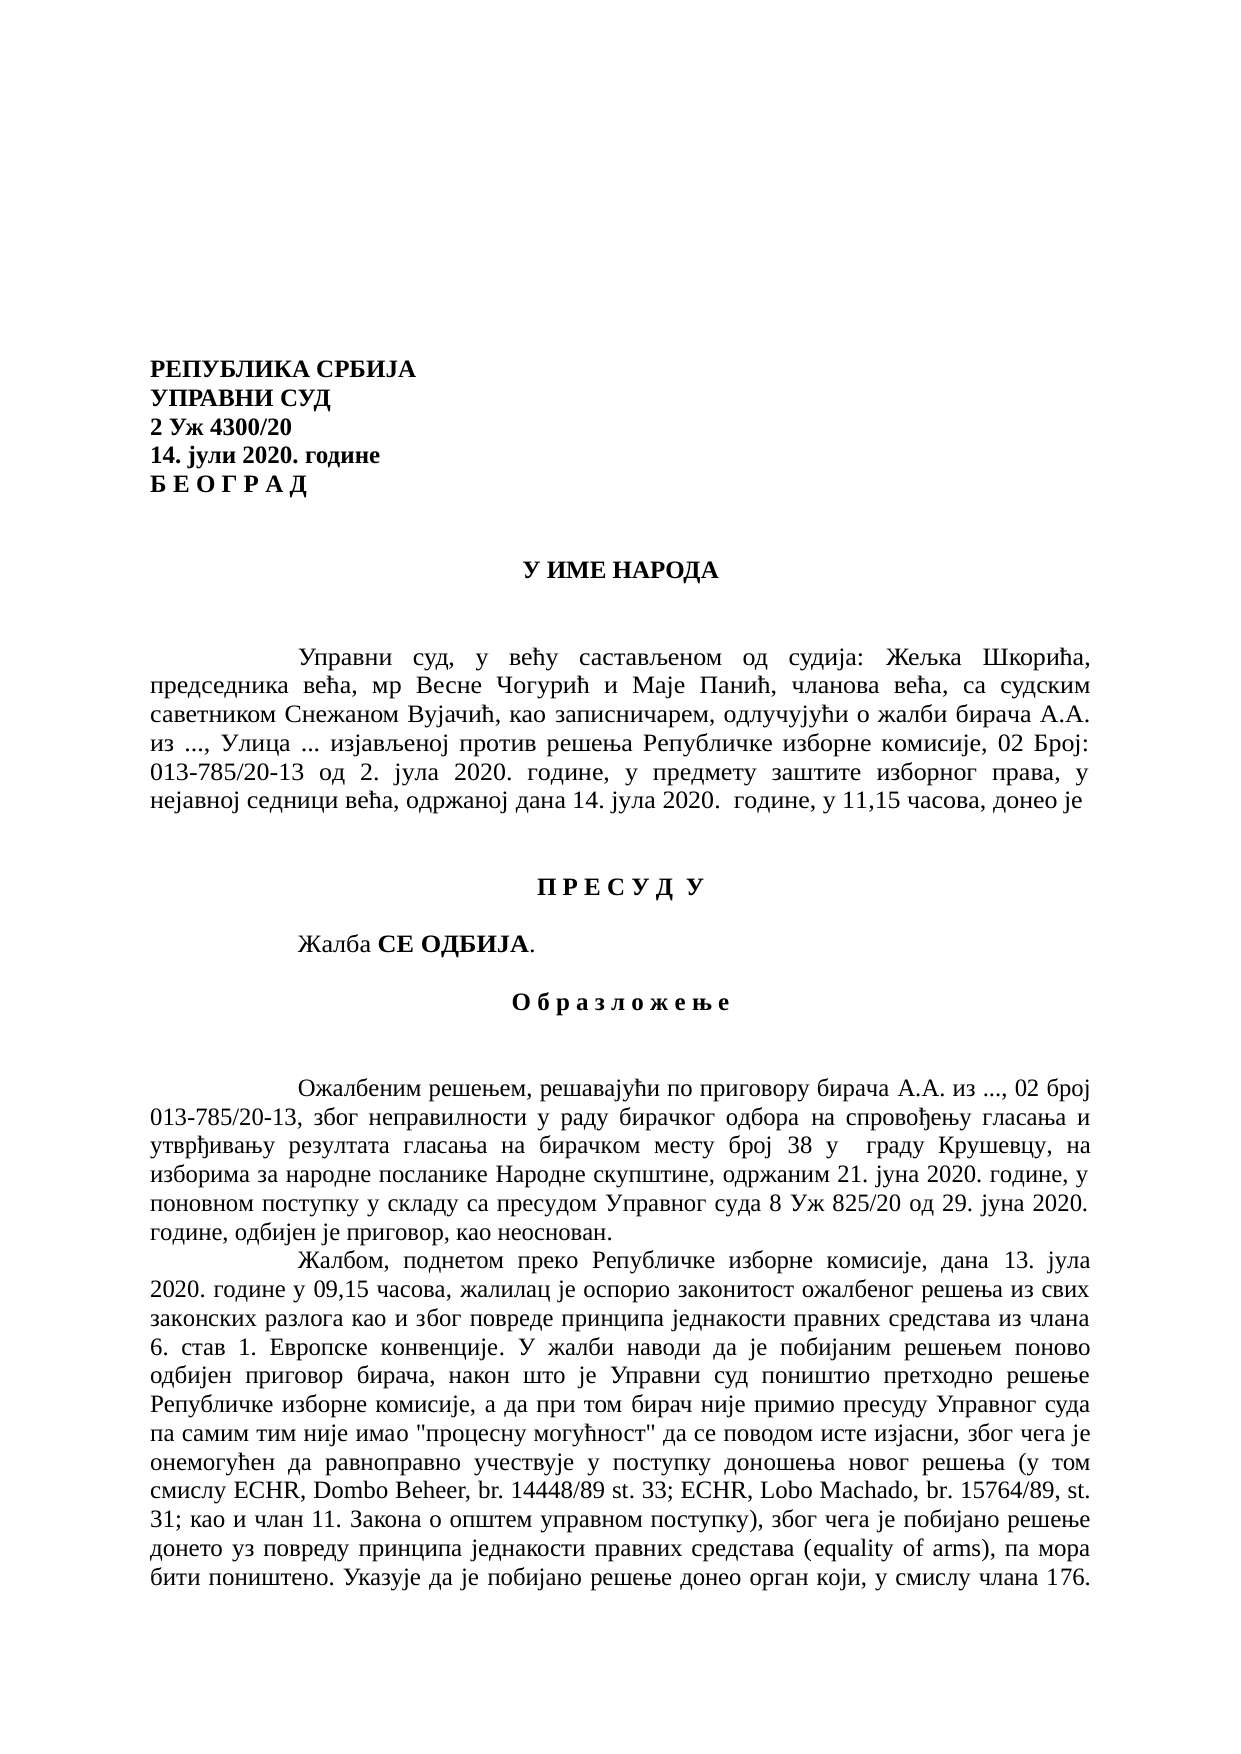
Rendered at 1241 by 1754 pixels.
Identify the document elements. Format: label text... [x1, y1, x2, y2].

text Жалбом, поднетом преко Републичке изборне комисије, дана 13. јула 2020. године у 09,15 часова, жалилац је оспорио законитост ожалбеног решења из свих законских разлога као и због повреде принципа једнакости правних средстава из члана 6. став 1. Европске конвенције. У жалби наводи да је побијаним решењем поново одбијен приговор бирача, након што је Управни суд поништио претходно решење Републичке изборне комисије, а да при том бирач није примио пресуду Управног суда па самим тим није имао "процесну могућност" да се поводом исте изјасни, због чега је онемогућен да равноправно учествује у поступку доношења новог решења (у том смислу ECHR, Dombo Beheer, br. 14448/89 st. 33; ECHR, Lobo Machado, br. 15764/89, st. 31; као и члан 11. Закона о општем управном поступку), због чега је побијано решење донето уз повреду принципа једнакости правних средстава (equality of arms), па мора бити поништено. Указује да је побијано решење донео орган који, у смислу члана 176. [150, 1245, 1091, 1590]
text УПРАВНИ СУД [150, 383, 1091, 412]
text У ИМЕ НАРОДА [150, 555, 1091, 584]
text 2 Уж 4300/20 [150, 412, 1091, 440]
text 14. јули 2020. године [150, 440, 1091, 469]
text П Р Е С У Д У [150, 872, 1091, 900]
text Жалба СЕ ОДБИЈА. [150, 929, 1091, 958]
text Б Е О Г Р А Д [150, 469, 1091, 498]
text Ожалбеним решењем, решавајући по приговору бирача A.A. из ..., 02 број 013-785/20-13, због неправилности у раду бирачког одбора на спровођењу гласања и утврђивању резултата гласања на бирачком месту број 38 у граду Крушевцу, на изборима за народне посланике Народне скупштине, одржаним 21. јуна 2020. године, у поновном поступку у складу са пресудом Управног суда 8 Уж 825/20 од 29. јуна 2020. године, одбијен је приговор, као неоснован. [150, 1073, 1091, 1245]
text РЕПУБЛИКА СРБИЈА [150, 148, 1091, 383]
text Управни суд, у већу састављеном од судија: Жељка Шкорића, председника већа, мр Весне Чогурић и Маје Панић, чланова већа, са судским саветником Снежаном Вујачић, као записничарем, одлучујући о жалби бирача A.A. из ..., Улица ... изјављеној против решења Републичке изборне комисије, 02 Број: 013-785/20-13 од 2. јула 2020. године, у предмету заштите изборног права, у нејавној седници већа, одржаној дана 14. јула 2020. године, у 11,15 часова, донео је [150, 642, 1091, 814]
text О б р а з л о ж е њ е [150, 987, 1091, 1015]
